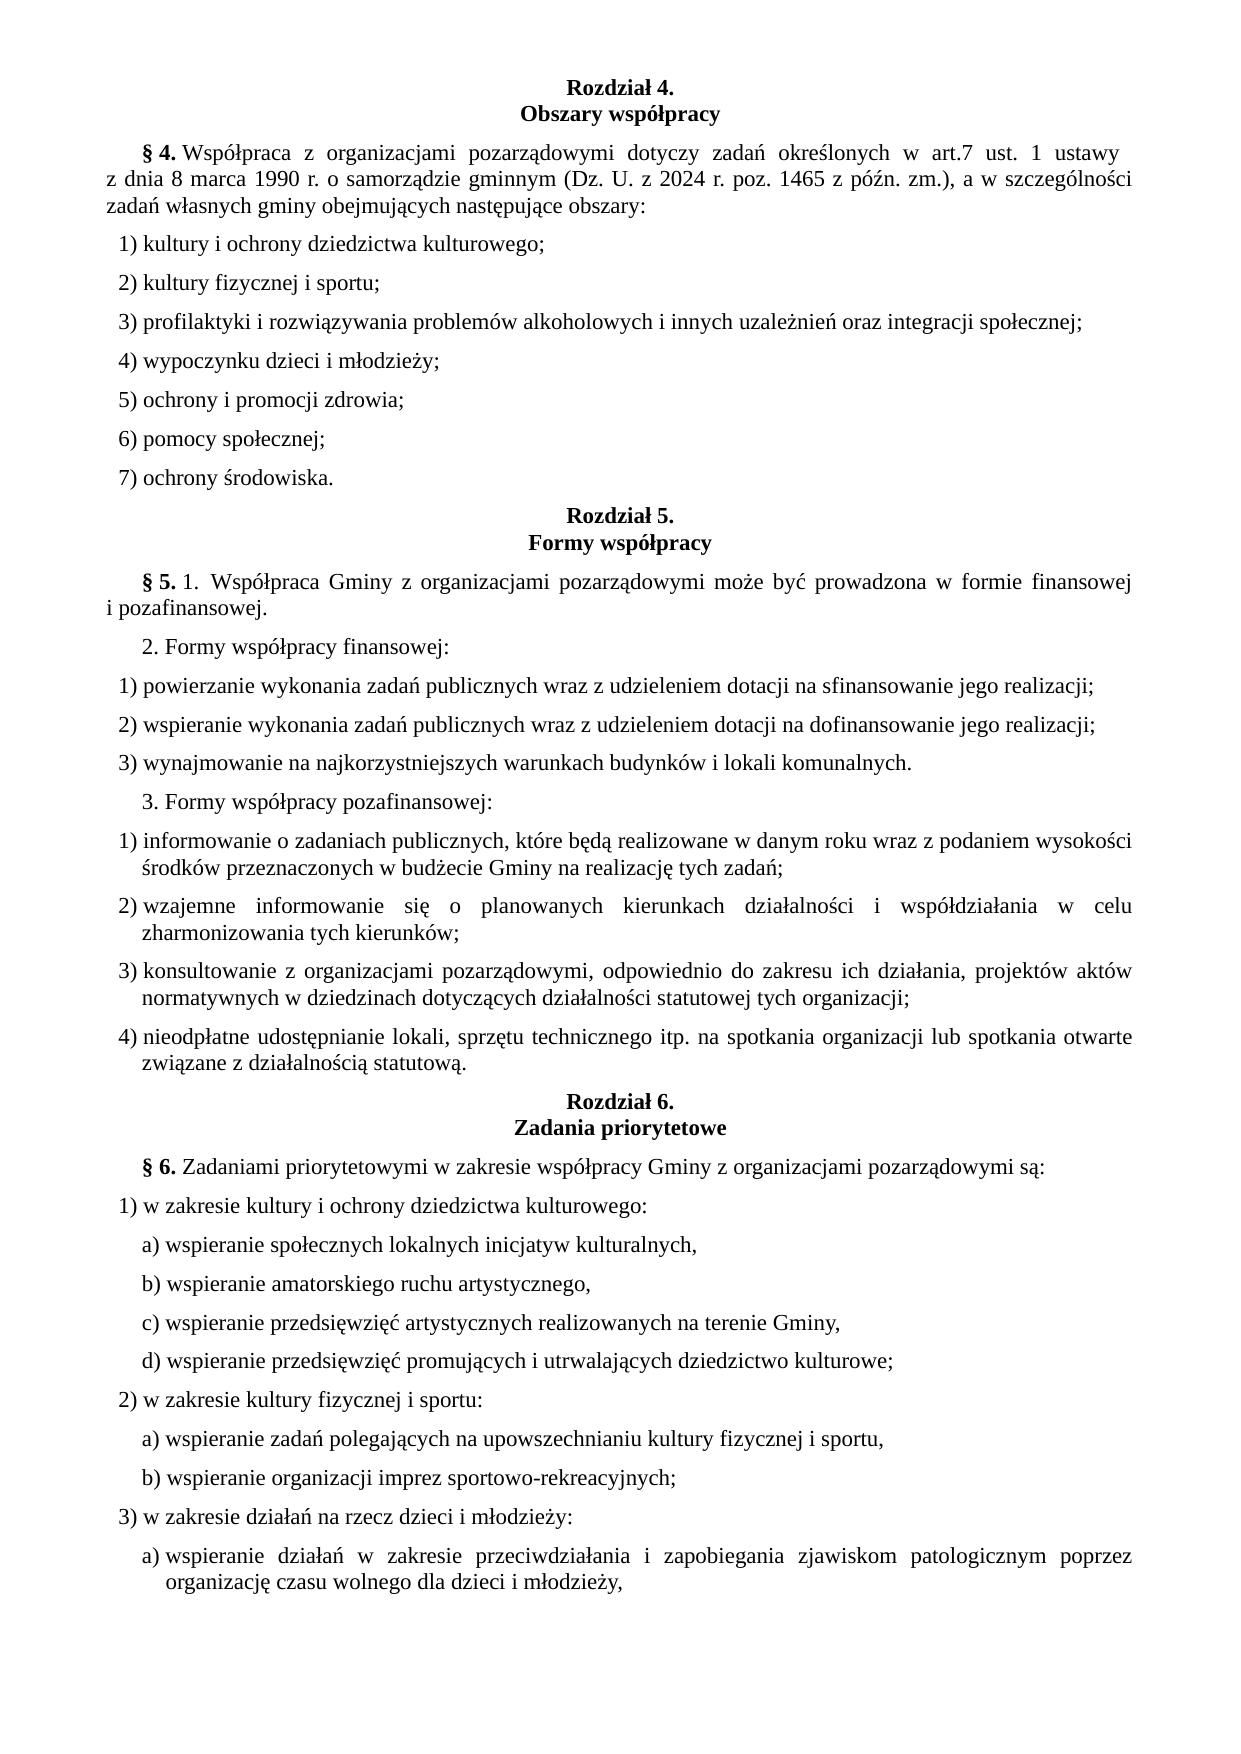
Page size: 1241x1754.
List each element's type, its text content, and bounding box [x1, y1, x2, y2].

text 1) informowanie o zadaniach publicznych, które będą realizowane w danym roku wraz z podaniem wysokości środków przeznaczonych w budżecie Gminy na realizację tych zadań; [118, 827, 1134, 880]
text Rozdział 5. Formy współpracy [106, 502, 1134, 555]
text a) wspieranie zadań polegających na upowszechnianiu kultury fizycznej i sportu, [142, 1425, 1134, 1452]
text c) wspieranie przedsięwzięć artystycznych realizowanych na terenie Gminy, [142, 1309, 1134, 1335]
text § 5. 1. Współpraca Gminy z organizacjami pozarządowymi może być prowadzona w formie finansowej i pozafinansowej. [106, 568, 1134, 620]
text d) wspieranie przedsięwzięć promujących i utrwalających dziedzictwo kulturowe; [142, 1347, 1134, 1374]
text 1) powierzanie wykonania zadań publicznych wraz z udzieleniem dotacji na sfinansowanie jego realizacji; [118, 672, 1134, 698]
text Rozdział 4. Obszary współpracy [106, 74, 1134, 126]
text 3) wynajmowanie na najkorzystniejszych warunkach budynków i lokali komunalnych. [118, 749, 1134, 776]
text 1) w zakresie kultury i ochrony dziedzictwa kulturowego: [118, 1192, 1134, 1218]
text 4) wypoczynku dzieci i młodzieży; [118, 347, 1134, 373]
text 3) w zakresie działań na rzecz dzieci i młodzieży: [118, 1503, 1134, 1529]
text 5) ochrony i promocji zdrowia; [118, 386, 1134, 412]
text 4) nieodpłatne udostępnianie lokali, sprzętu technicznego itp. na spotkania organizacji lub spotkania otwarte związane z działalnością statutową. [118, 1023, 1134, 1076]
text b) wspieranie amatorskiego ruchu artystycznego, [142, 1270, 1134, 1296]
text 2) w zakresie kultury fizycznej i sportu: [118, 1386, 1134, 1413]
text 3) profilaktyki i rozwiązywania problemów alkoholowych i innych uzależnień oraz integracji społecznej; [118, 308, 1134, 334]
text § 4. Współpraca z organizacjami pozarządowymi dotyczy zadań określonych w art.7 ust. 1 ustawy z dnia 8 marca 1990 r. o samorządzie gminnym (Dz. U. z 2024 r. poz. 1465 z późn. zm.), a w szczególności zadań własnych gminy obejmujących następujące obszary: [106, 139, 1134, 218]
text § 6. Zadaniami priorytetowymi w zakresie współpracy Gminy z organizacjami pozarządowymi są: [106, 1153, 1134, 1179]
text 6) pomocy społecznej; [118, 425, 1134, 451]
text 2. Formy współpracy finansowej: [106, 633, 1134, 659]
text a) wspieranie społecznych lokalnych inicjatyw kulturalnych, [142, 1231, 1134, 1257]
text 1) kultury i ochrony dziedzictwa kulturowego; [118, 231, 1134, 257]
text 3) konsultowanie z organizacjami pozarządowymi, odpowiednio do zakresu ich działania, projektów aktów normatywnych w dziedzinach dotyczących działalności statutowej tych organizacji; [118, 958, 1134, 1010]
text Rozdział 6. Zadania priorytetowe [106, 1088, 1134, 1141]
text 2) wzajemne informowanie się o planowanych kierunkach działalności i współdziałania w celu zharmonizowania tych kierunków; [118, 892, 1134, 945]
text 3. Formy współpracy pozafinansowej: [106, 788, 1134, 815]
text 7) ochrony środowiska. [118, 464, 1134, 490]
text 2) kultury fizycznej i sportu; [118, 269, 1134, 296]
text 2) wspieranie wykonania zadań publicznych wraz z udzieleniem dotacji na dofinansowanie jego realizacji; [118, 711, 1134, 737]
text b) wspieranie organizacji imprez sportowo-rekreacyjnych; [142, 1464, 1134, 1490]
text a) wspieranie działań w zakresie przeciwdziałania i zapobiegania zjawiskom patologicznym poprzez organizację czasu wolnego dla dzieci i młodzieży, [142, 1542, 1134, 1594]
